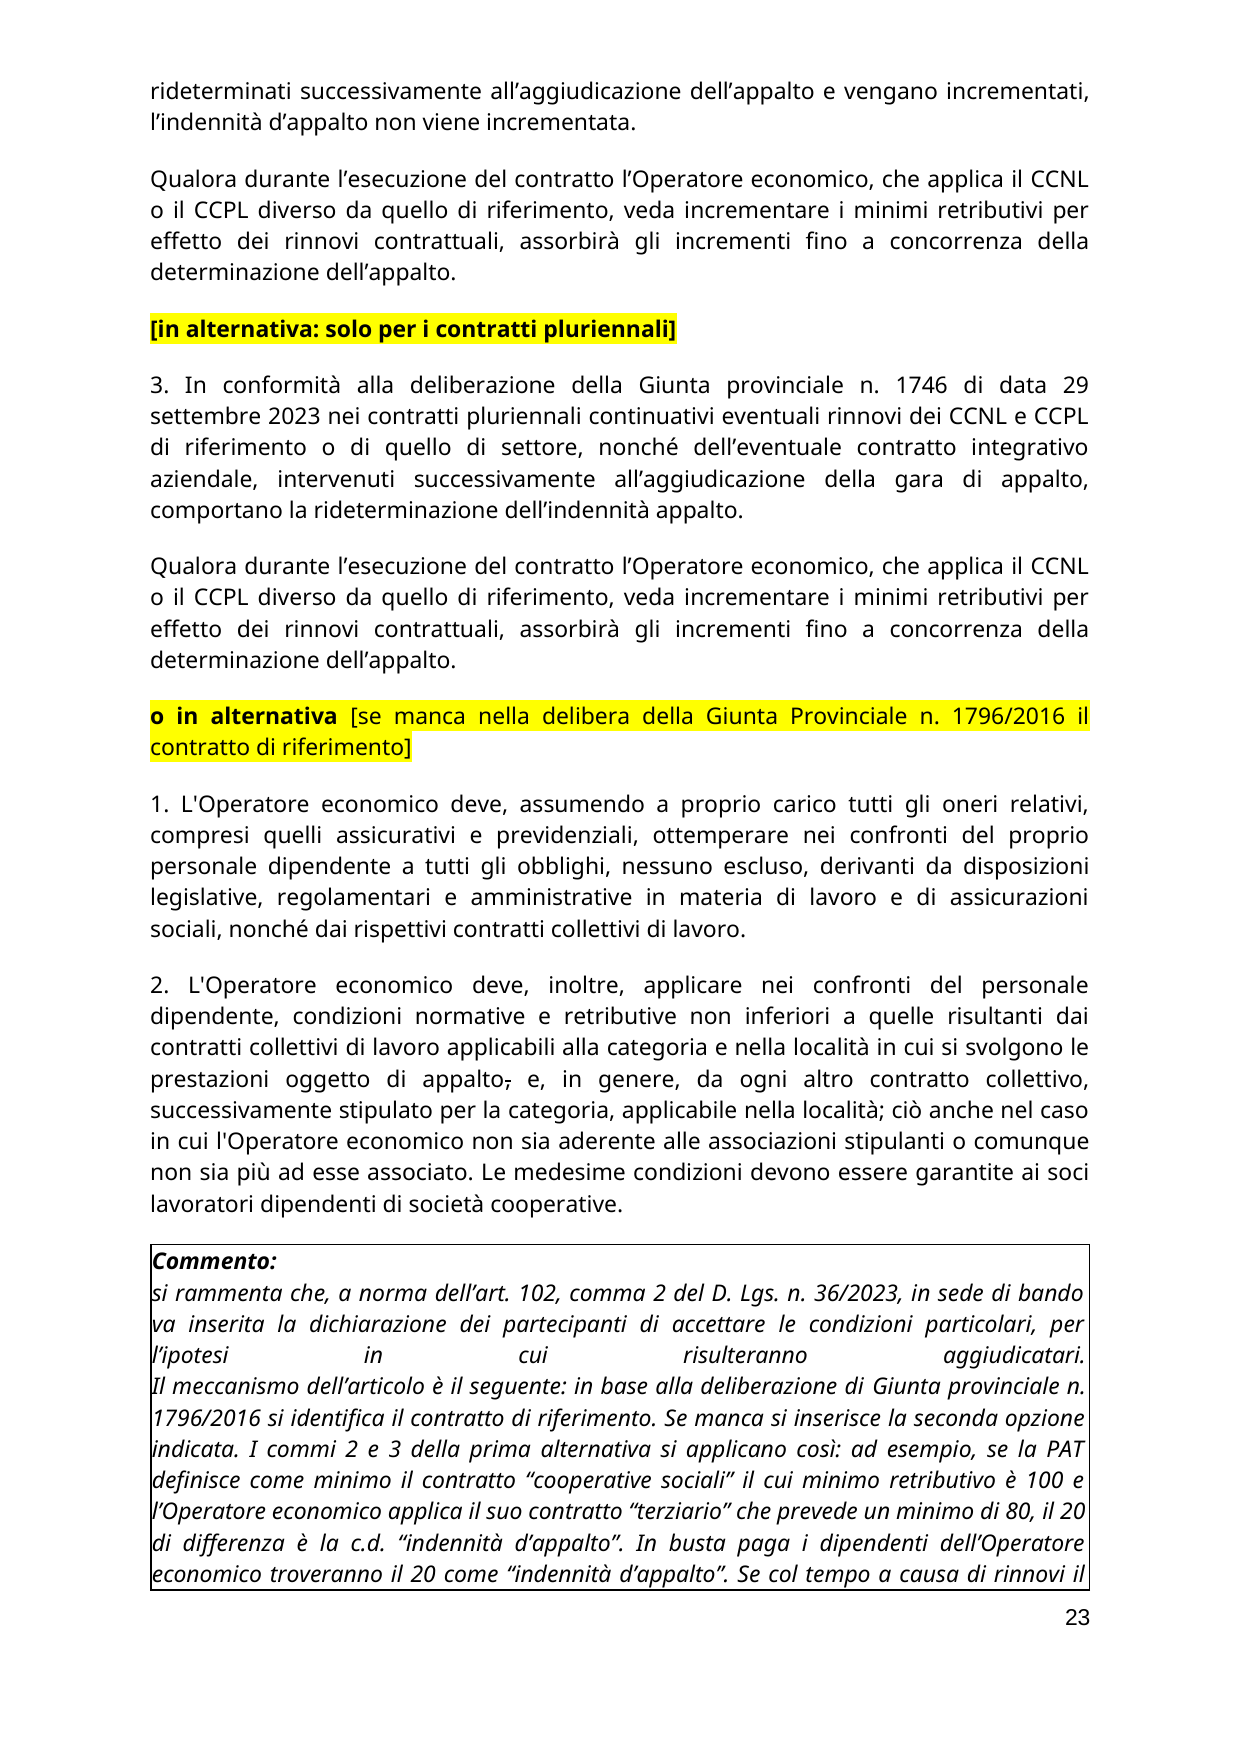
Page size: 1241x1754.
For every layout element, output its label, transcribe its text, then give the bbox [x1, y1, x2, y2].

text Qualora durante l’esecuzione del contratto l’Operatore economico, che applica il CCNL o il CCPL diverso da quello di riferimento, veda incrementare i minimi retributivi per effetto dei rinnovi contrattuali, assorbirà gli incrementi fino a concorrenza della determinazione dell’appalto. [150, 162, 1090, 287]
text 3. In conformità alla deliberazione della Giunta provinciale n. 1746 di data 29 settembre 2023 nei contratti pluriennali continuativi eventuali rinnovi dei CCNL e CCPL di riferimento o di quello di settore, nonché dell’eventuale contratto integrativo aziendale, intervenuti successivamente all’aggiudicazione della gara di appalto, comportano la rideterminazione dell’indennità appalto. [150, 369, 1090, 525]
text o in alternativa [se manca nella delibera della Giunta Provinciale n. 1796/2016 il contratto di riferimento] [150, 700, 1090, 762]
text [in alternativa: solo per i contratti pluriennali] [150, 312, 1090, 344]
text rideterminati successivamente all’aggiudicazione dell’appalto e vengano incrementati, l’indennità d’appalto non viene incrementata. [150, 75, 1090, 137]
text Qualora durante l’esecuzione del contratto l’Operatore economico, che applica il CCNL o il CCPL diverso da quello di riferimento, veda incrementare i minimi retributivi per effetto dei rinnovi contrattuali, assorbirà gli incrementi fino a concorrenza della determinazione dell’appalto. [150, 550, 1090, 675]
text Commento: si rammenta che, a norma dell’art. 102, comma 2 del D. Lgs. n. 36/2023, in sede di bando va inserita la dichiarazione dei partecipanti di accettare le condizioni particolari, per l’ipotesi in cui risulteranno aggiudicatari. Il meccanismo dell’articolo è il seguente: in base alla deliberazione di Giunta provinciale n. 1796/2016 si identifica il contratto di riferimento. Se manca si inserisce la seconda opzione indicata. I commi 2 e 3 della prima alternativa si applicano così: ad esempio, se la PAT definisce come minimo il contratto “cooperative sociali” il cui minimo retributivo è 100 e l’Operatore economico applica il suo contratto “terziario” che prevede un minimo di 80, il 20 di differenza è la c.d. “indennità d’appalto”. In busta paga i dipendenti dell’Operatore economico troveranno il 20 come “indennità d’appalto”. Se col tempo a causa di rinnovi il [152, 1245, 1089, 1589]
text 2. L'Operatore economico deve, inoltre, applicare nei confronti del personale dipendente, condizioni normative e retributive non inferiori a quelle risultanti dai contratti collettivi di lavoro applicabili alla categoria e nella località in cui si svolgono le prestazioni oggetto di appalto, e, in genere, da ogni altro contratto collettivo, successivamente stipulato per la categoria, applicabile nella località; ciò anche nel caso in cui l'Operatore economico non sia aderente alle associazioni stipulanti o comunque non sia più ad esse associato. Le medesime condizioni devono essere garantite ai soci lavoratori dipendenti di società cooperative. [150, 969, 1090, 1219]
text 1. L'Operatore economico deve, assumendo a proprio carico tutti gli oneri relativi, compresi quelli assicurativi e previdenziali, ottemperare nei confronti del proprio personale dipendente a tutti gli obblighi, nessuno escluso, derivanti da disposizioni legislative, regolamentari e amministrative in materia di lavoro e di assicurazioni sociali, nonché dai rispettivi contratti collettivi di lavoro. [150, 787, 1090, 944]
